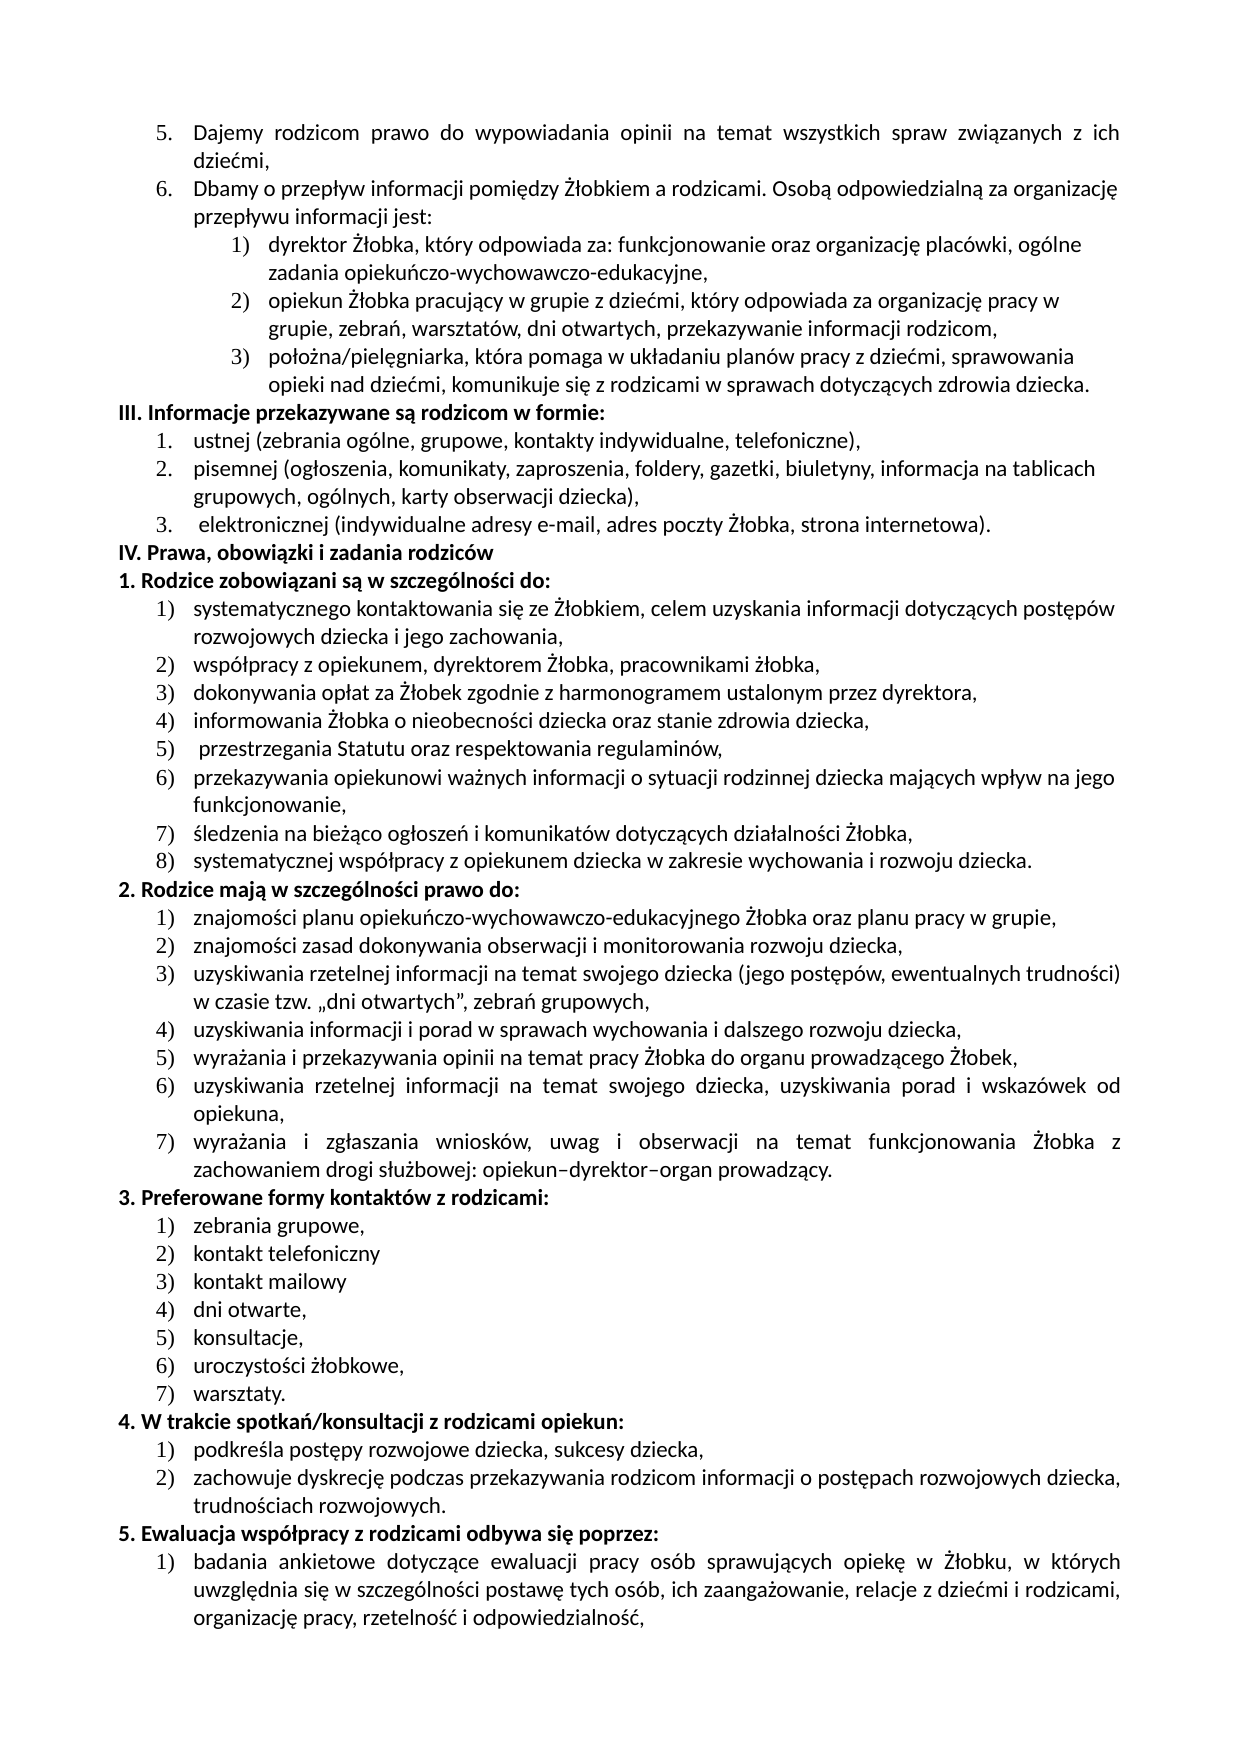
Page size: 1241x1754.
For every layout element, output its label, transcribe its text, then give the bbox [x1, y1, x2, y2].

list opiekun Żłobka pracujący w grupie z dziećmi, który odpowiada za organizację pracy w grupie, zebrań, warsztatów, dni otwartych, przekazywanie informacji rodzicom, [231, 286, 1122, 342]
list wyrażania i przekazywania opinii na temat pracy Żłobka do organu prowadzącego Żłobek, [156, 1043, 1122, 1071]
list dokonywania opłat za Żłobek zgodnie z harmonogramem ustalonym przez dyrektora, [156, 678, 1122, 707]
list informowania Żłobka o nieobecności dziecka oraz stanie zdrowia dziecka, [156, 707, 1122, 734]
list uzyskiwania informacji i porad w sprawach wychowania i dalszego rozwoju dziecka, [156, 1015, 1122, 1043]
text IV. Prawa, obowiązki i zadania rodziców [118, 538, 1122, 566]
list znajomości zasad dokonywania obserwacji i monitorowania rozwoju dziecka, [156, 931, 1122, 959]
text 4. W trakcie spotkań/konsultacji z rodzicami opiekun: [118, 1407, 1122, 1435]
list uzyskiwania rzetelnej informacji na temat swojego dziecka (jego postępów, ewentualnych trudności) w czasie tzw. „dni otwartych”, zebrań grupowych, [156, 959, 1122, 1015]
text 3. Preferowane formy kontaktów z rodzicami: [118, 1183, 1122, 1211]
list dni otwarte, [156, 1295, 1122, 1323]
list elektronicznej (indywidualne adresy e-mail, adres poczty Żłobka, strona internetowa). [156, 510, 1122, 538]
list uroczystości żłobkowe, [156, 1351, 1122, 1379]
text 5. Ewaluacja współpracy z rodzicami odbywa się poprzez: [118, 1519, 1122, 1547]
list pisemnej (ogłoszenia, komunikaty, zaproszenia, foldery, gazetki, biuletyny, informacja na tablicach grupowych, ogólnych, karty obserwacji dziecka), [156, 454, 1122, 510]
list zachowuje dyskrecję podczas przekazywania rodzicom informacji o postępach rozwojowych dziecka, trudnościach rozwojowych. [156, 1463, 1122, 1519]
list przekazywania opiekunowi ważnych informacji o sytuacji rodzinnej dziecka mających wpływ na jego funkcjonowanie, [156, 763, 1122, 819]
list znajomości planu opiekuńczo-wychowawczo-edukacyjnego Żłobka oraz planu pracy w grupie, [156, 903, 1122, 931]
list Dbamy o przepływ informacji pomiędzy Żłobkiem a rodzicami. Osobą odpowiedzialną za organizację przepływu informacji jest: [156, 174, 1122, 230]
list podkreśla postępy rozwojowe dziecka, sukcesy dziecka, [156, 1435, 1122, 1463]
list kontakt mailowy [156, 1267, 1122, 1295]
list warsztaty. [156, 1379, 1122, 1407]
list położna/pielęgniarka, która pomaga w układaniu planów pracy z dziećmi, sprawowania opieki nad dziećmi, komunikuje się z rodzicami w sprawach dotyczących zdrowia dziecka. [231, 342, 1122, 398]
list dyrektor Żłobka, który odpowiada za: funkcjonowanie oraz organizację placówki, ogólne zadania opiekuńczo-wychowawczo-edukacyjne, [231, 230, 1122, 286]
list badania ankietowe dotyczące ewaluacji pracy osób sprawujących opiekę w Żłobku, w których uwzględnia się w szczególności postawę tych osób, ich zaangażowanie, relacje z dziećmi i rodzicami, organizację pracy, rzetelność i odpowiedzialność, [156, 1547, 1122, 1631]
text 1. Rodzice zobowiązani są w szczególności do: [118, 566, 1122, 594]
list systematycznego kontaktowania się ze Żłobkiem, celem uzyskania informacji dotyczących postępów rozwojowych dziecka i jego zachowania, [156, 594, 1122, 651]
list kontakt telefoniczny [156, 1239, 1122, 1267]
list uzyskiwania rzetelnej informacji na temat swojego dziecka, uzyskiwania porad i wskazówek od opiekuna, [156, 1071, 1122, 1127]
list śledzenia na bieżąco ogłoszeń i komunikatów dotyczących działalności Żłobka, [156, 819, 1122, 847]
list zebrania grupowe, [156, 1211, 1122, 1239]
list konsultacje, [156, 1323, 1122, 1351]
text III. Informacje przekazywane są rodzicom w formie: [118, 398, 1122, 426]
list systematycznej współpracy z opiekunem dziecka w zakresie wychowania i rozwoju dziecka. [156, 847, 1122, 875]
list wyrażania i zgłaszania wniosków, uwag i obserwacji na temat funkcjonowania Żłobka z zachowaniem drogi służbowej: opiekun–dyrektor–organ prowadzący. [156, 1127, 1122, 1183]
list ustnej (zebrania ogólne, grupowe, kontakty indywidualne, telefoniczne), [156, 426, 1122, 454]
list Dajemy rodzicom prawo do wypowiadania opinii na temat wszystkich spraw związanych z ich dziećmi, [156, 118, 1122, 174]
list współpracy z opiekunem, dyrektorem Żłobka, pracownikami żłobka, [156, 651, 1122, 678]
text 2. Rodzice mają w szczególności prawo do: [118, 875, 1122, 903]
list przestrzegania Statutu oraz respektowania regulaminów, [156, 734, 1122, 763]
